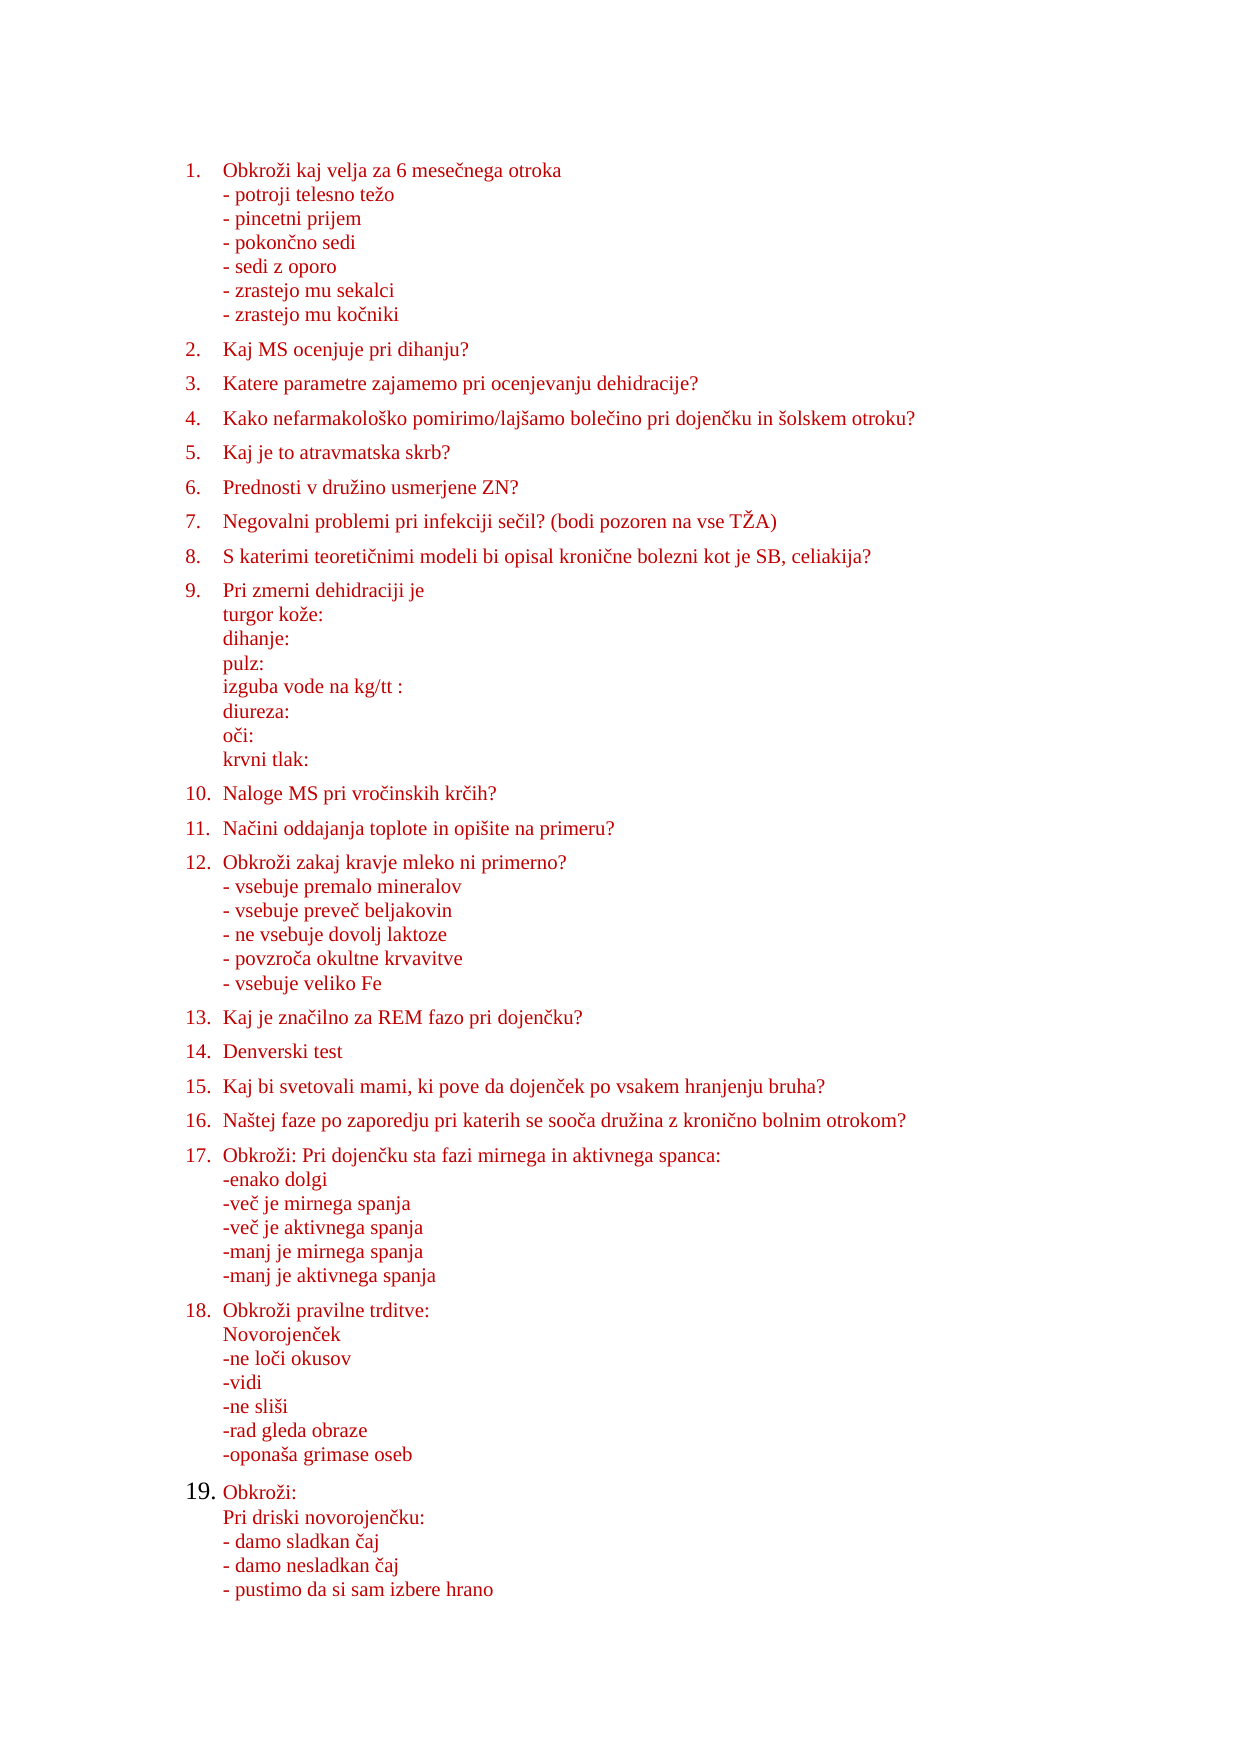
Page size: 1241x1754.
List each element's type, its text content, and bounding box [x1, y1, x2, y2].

list Pri zmerni dehidraciji je turgor kože: dihanje: pulz: izguba vode na kg/tt : diureza: oči: krvni tlak: [185, 578, 1093, 771]
list Negovalni problemi pri infekciji sečil? (bodi pozoren na vse TŽA) [185, 509, 1093, 533]
list Obkroži: Pri driski novorojenčku: - damo sladkan čaj - damo nesladkan čaj - pustimo da si sam izbere hrano [185, 1476, 1093, 1601]
list Kaj je značilno za REM fazo pri dojenčku? [185, 1005, 1093, 1029]
list Obkroži: Pri dojenčku sta fazi mirnega in aktivnega spanca: -enako dolgi -več je mirnega spanja -več je aktivnega spanja -manj je mirnega spanja -manj je aktivnega spanja [185, 1143, 1093, 1287]
list Denverski test [185, 1039, 1093, 1063]
list Kaj bi svetovali mami, ki pove da dojenček po vsakem hranjenju bruha? [185, 1074, 1093, 1098]
list S katerimi teoretičnimi modeli bi opisal kronične bolezni kot je SB, celiakija? [185, 544, 1093, 568]
list Obkroži zakaj kravje mleko ni primerno? - vsebuje premalo mineralov - vsebuje preveč beljakovin - ne vsebuje dovolj laktoze - povzroča okultne krvavitve - vsebuje veliko Fe [185, 850, 1093, 994]
list Kako nefarmakološko pomirimo/lajšamo bolečino pri dojenčku in šolskem otroku? [185, 406, 1093, 430]
list Naštej faze po zaporedju pri katerih se sooča družina z kronično bolnim otrokom? [185, 1108, 1093, 1132]
list Naloge MS pri vročinskih krčih? [185, 781, 1093, 805]
list Kaj MS ocenjuje pri dihanju? [185, 337, 1093, 361]
list Obkroži kaj velja za 6 mesečnega otroka - potroji telesno težo - pincetni prijem - pokončno sedi - sedi z oporo - zrastejo mu sekalci - zrastejo mu kočniki [185, 158, 1093, 326]
list Katere parametre zajamemo pri ocenjevanju dehidracije? [185, 371, 1093, 395]
list Načini oddajanja toplote in opišite na primeru? [185, 816, 1093, 840]
list Prednosti v družino usmerjene ZN? [185, 475, 1093, 499]
list Obkroži pravilne trditve: Novorojenček -ne loči okusov -vidi -ne sliši -rad gleda obraze -oponaša grimase oseb [185, 1298, 1093, 1466]
list Kaj je to atravmatska skrb? [185, 440, 1093, 464]
